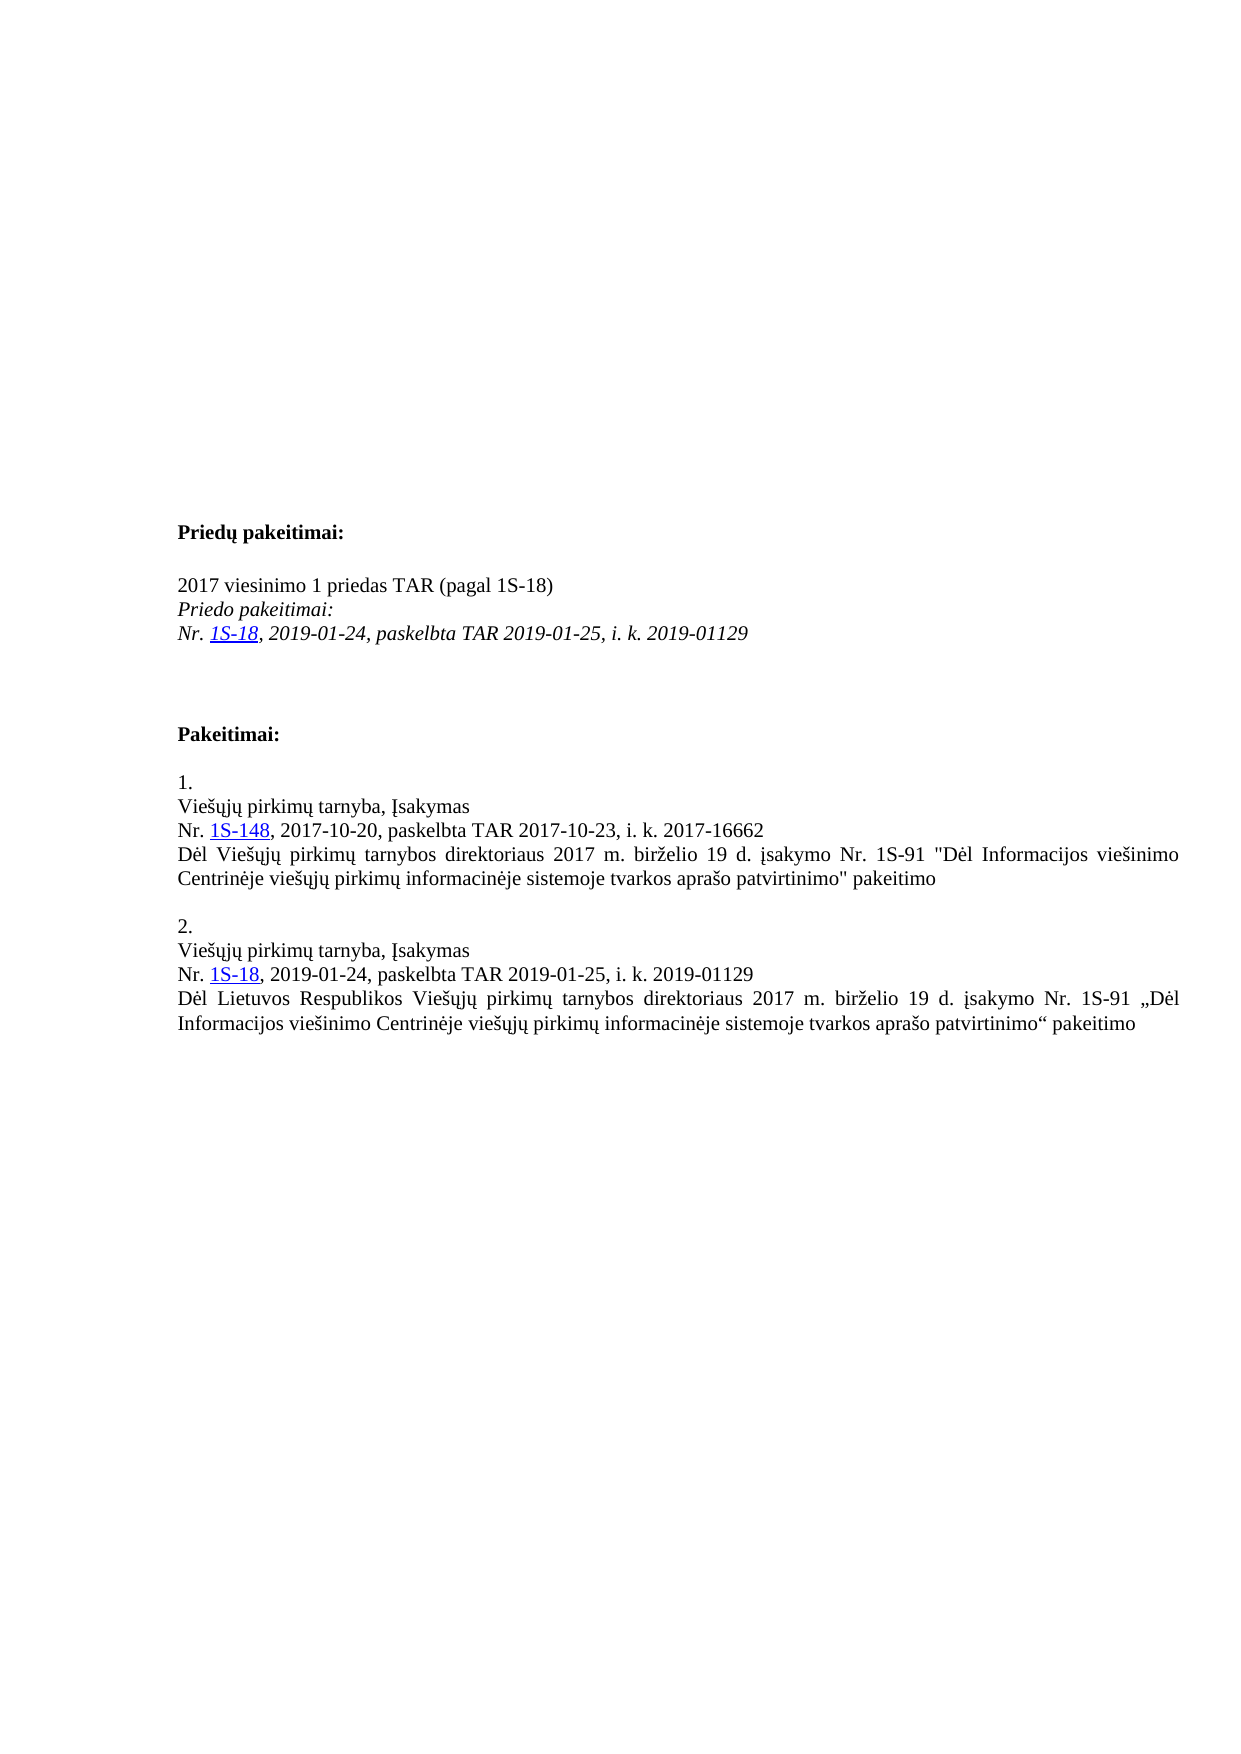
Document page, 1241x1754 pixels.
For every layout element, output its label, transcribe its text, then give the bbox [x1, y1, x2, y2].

text Priedo pakeitimai: [177, 597, 1181, 621]
text 2017 viesinimo 1 priedas TAR (pagal 1S-18) [177, 573, 1181, 597]
text Priedų pakeitimai: [177, 520, 1181, 544]
text Nr. 1S-18, 2019-01-24, paskelbta TAR 2019-01-25, i. k. 2019-01129 [177, 962, 1181, 986]
text Nr. 1S-18, 2019-01-24, paskelbta TAR 2019-01-25, i. k. 2019-01129 [177, 621, 1181, 645]
text Pakeitimai: [177, 722, 1181, 746]
text Nr. 1S-148, 2017-10-20, paskelbta TAR 2017-10-23, i. k. 2017-16662 [177, 818, 1181, 842]
text Viešųjų pirkimų tarnyba, Įsakymas [177, 938, 1181, 962]
text Viešųjų pirkimų tarnyba, Įsakymas [177, 794, 1181, 818]
text 1. [177, 770, 1181, 794]
text Dėl Lietuvos Respublikos Viešųjų pirkimų tarnybos direktoriaus 2017 m. birželio 19 d. įsakymo Nr. 1S-91 „Dėl Informacijos viešinimo Centrinėje viešųjų pirkimų informacinėje sistemoje tvarkos aprašo patvirtinimo“ pakeitimo [177, 986, 1181, 1034]
text 2. [177, 914, 1181, 938]
text Dėl Viešųjų pirkimų tarnybos direktoriaus 2017 m. birželio 19 d. įsakymo Nr. 1S-91 "Dėl Informacijos viešinimo Centrinėje viešųjų pirkimų informacinėje sistemoje tvarkos aprašo patvirtinimo" pakeitimo [177, 842, 1181, 890]
